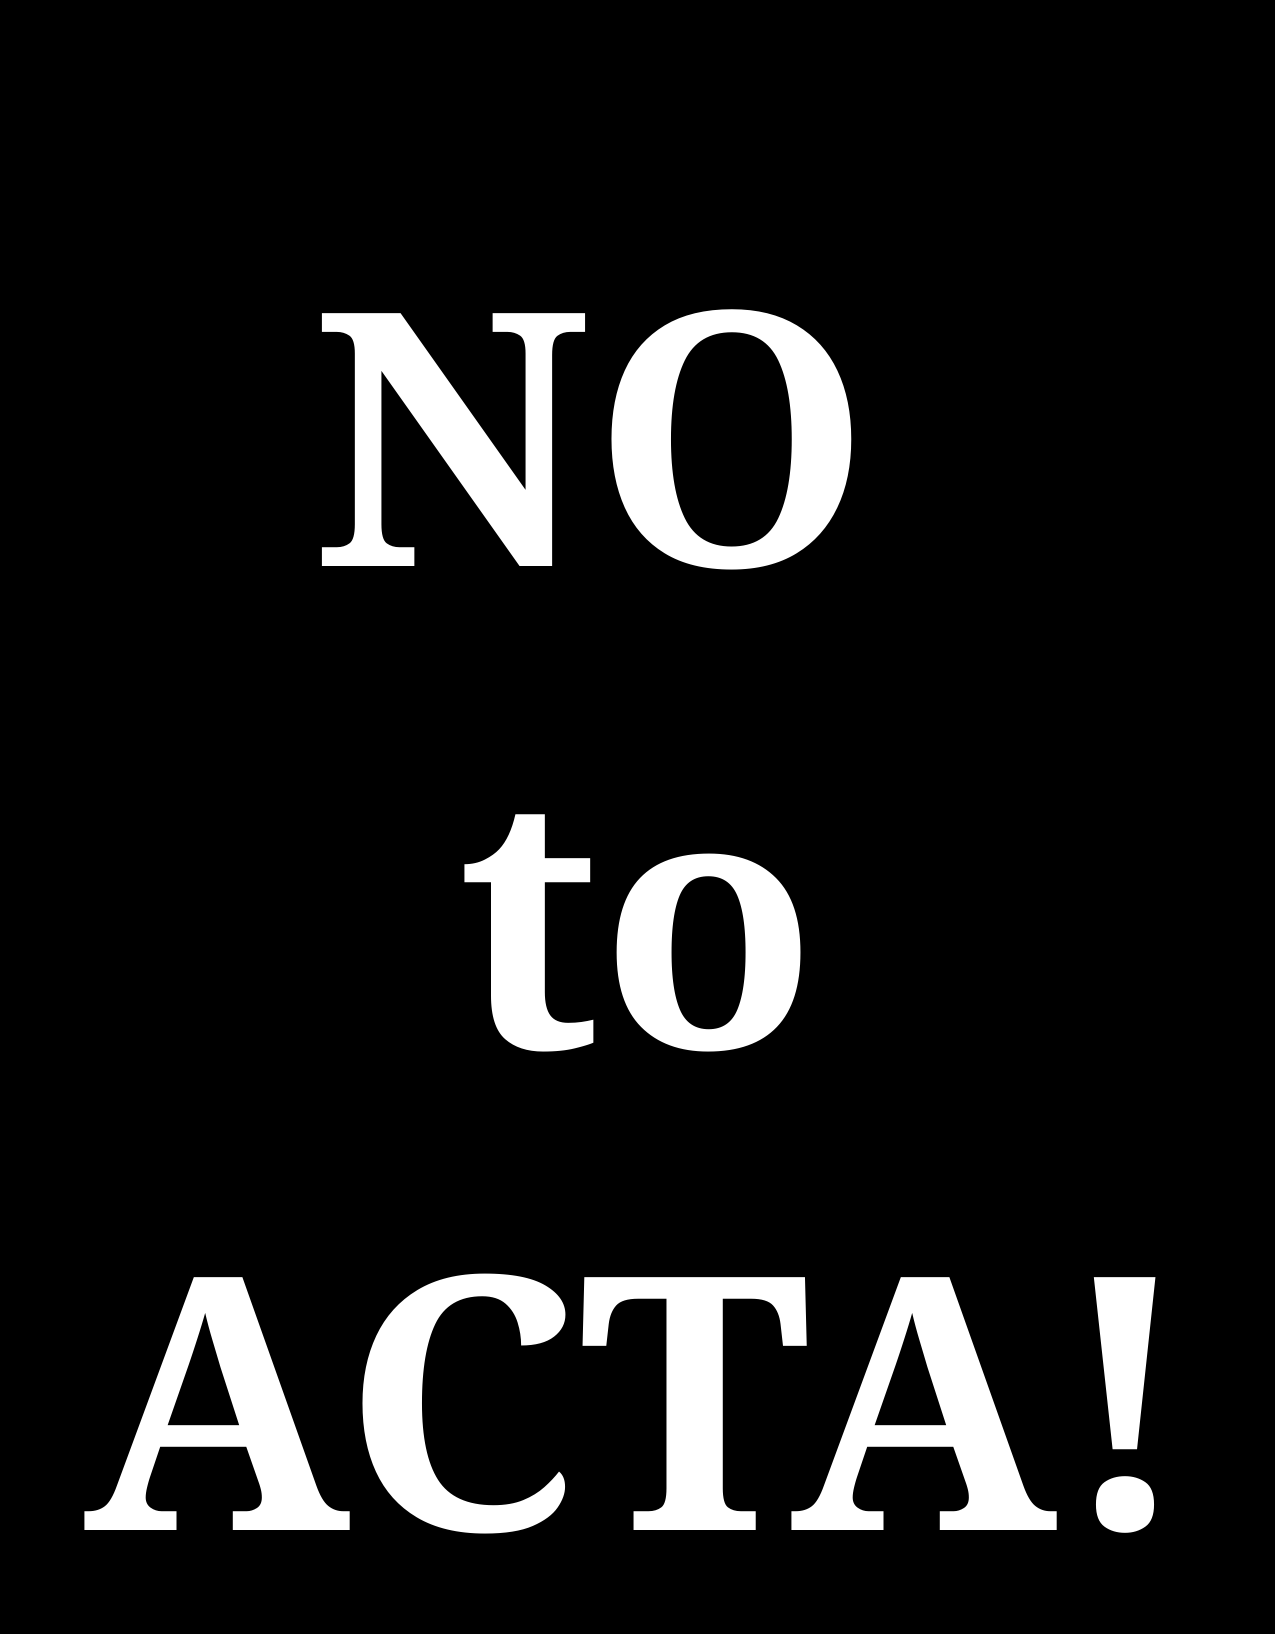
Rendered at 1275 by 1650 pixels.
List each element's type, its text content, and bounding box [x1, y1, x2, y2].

text ACTA! [0, 1152, 1275, 1634]
text to [0, 670, 1275, 1152]
text NO [0, 187, 1275, 670]
